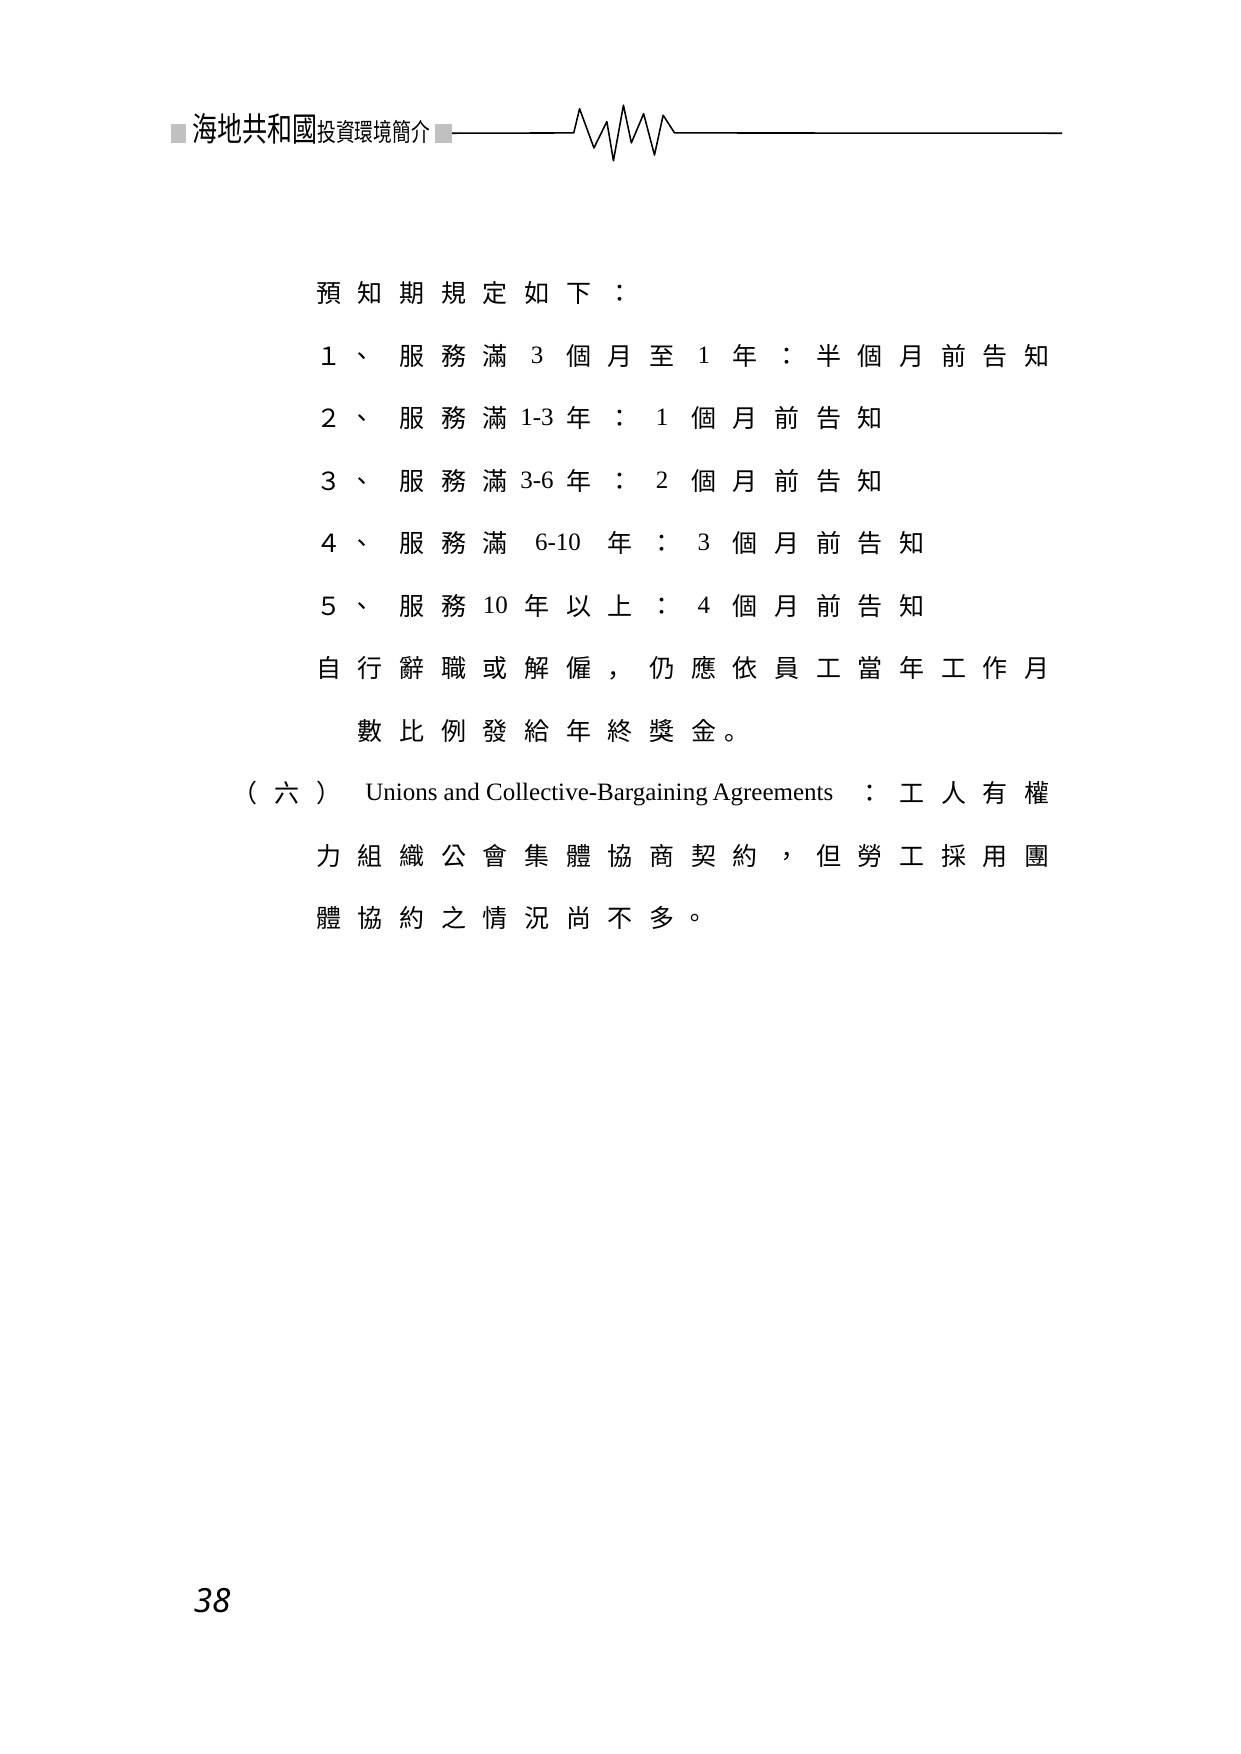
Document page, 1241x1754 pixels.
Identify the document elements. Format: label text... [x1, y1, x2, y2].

text ３、服務滿3-6年：2個月前告知 [281, 438, 1058, 500]
text ２、服務滿1-3年：1個月前告知 [281, 375, 1058, 438]
text ４、服務滿6-10年：3個月前告知 [281, 500, 1058, 563]
text 自行辭職或解僱，仍應依員工當年工作月數比例發給年終獎金。 [281, 625, 1058, 750]
text １、服務滿3個月至1年：半個月前告知 [281, 313, 1058, 375]
text ５、服務10年以上：4個月前告知 [281, 563, 1058, 625]
text （六）Unions and Collective-Bargaining Agreements：工人有權力組織公會集體協商契約，但勞工採用團體協約之情況尚不多。 [207, 750, 1058, 938]
text 預知期規定如下： [281, 250, 1058, 313]
